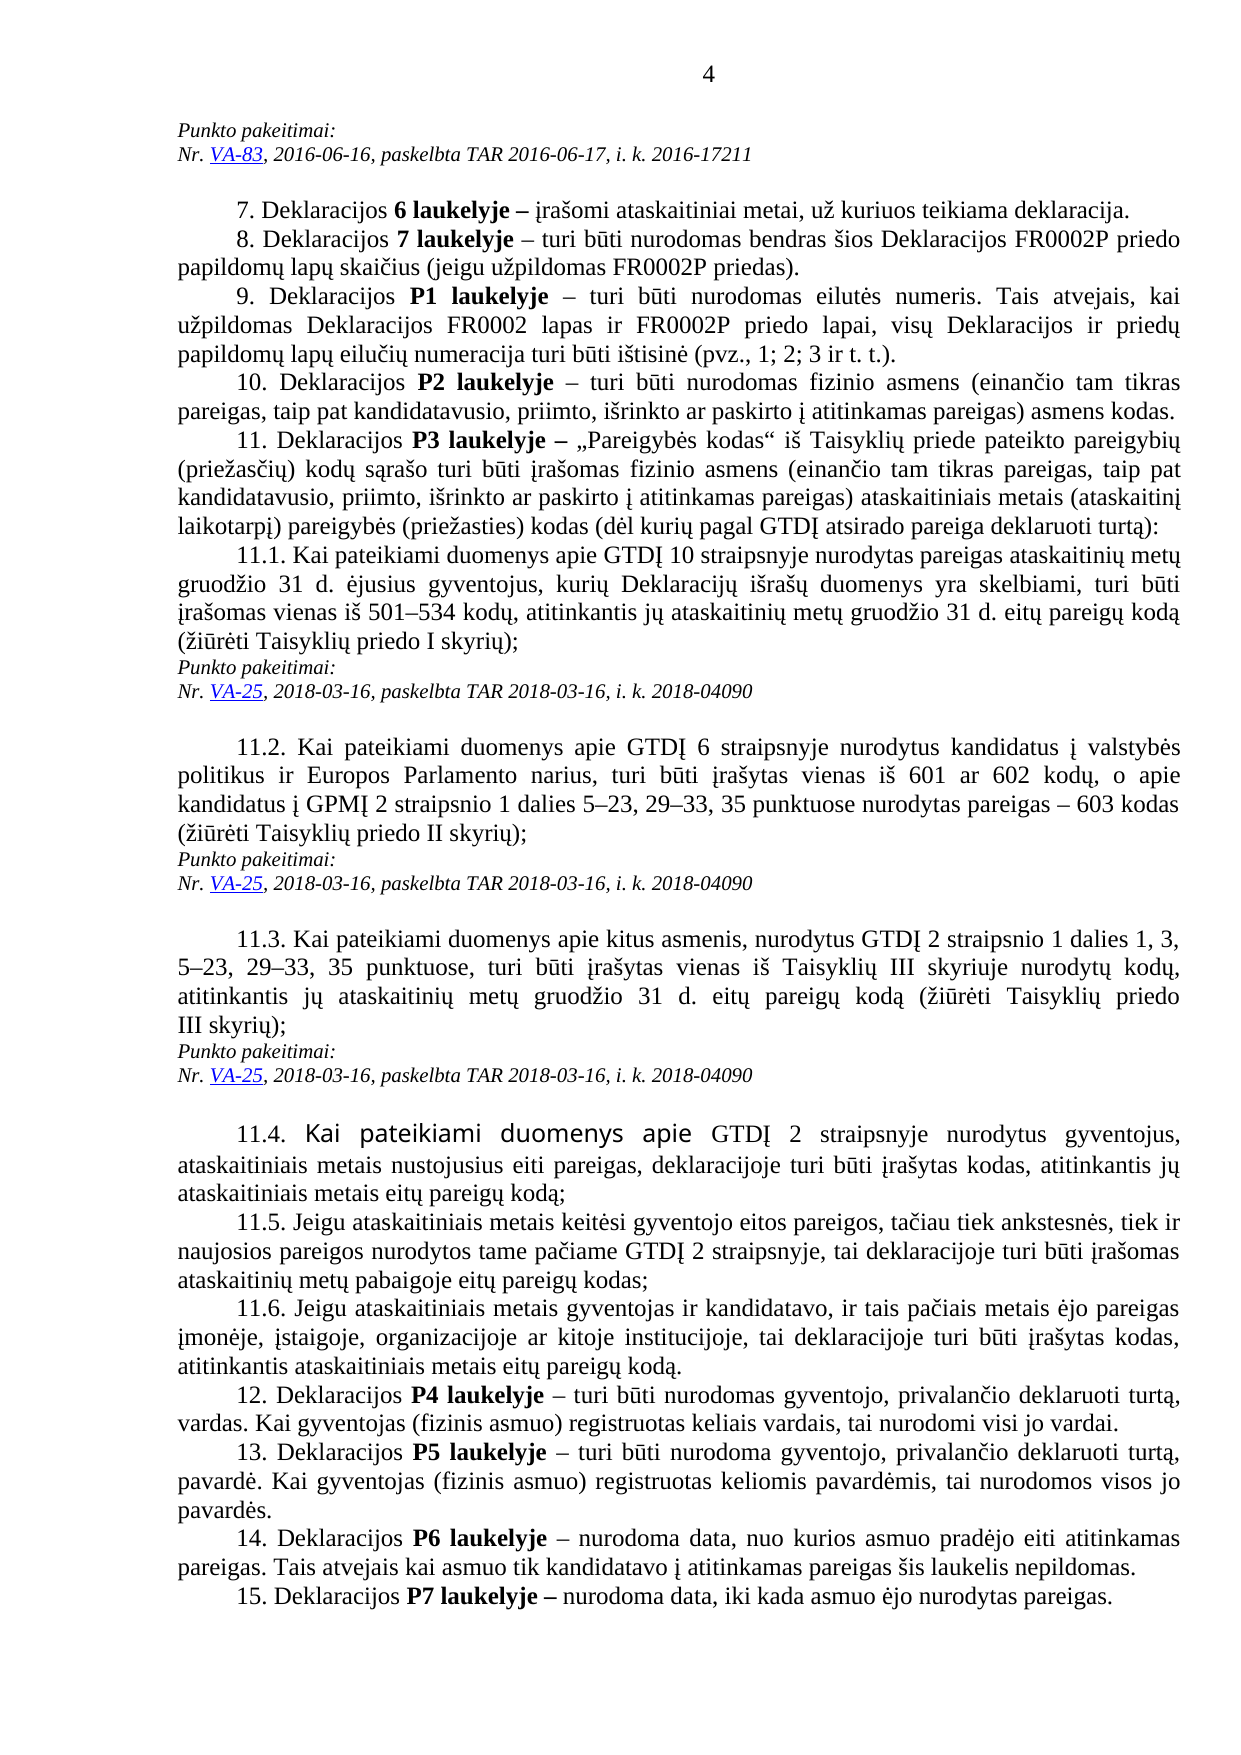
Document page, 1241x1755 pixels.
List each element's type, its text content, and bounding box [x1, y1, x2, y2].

text 11.4. Kai pateikiami duomenys apie GTDĮ 2 straipsnyje nurodytus gyventojus, ataskaitiniais metais nustojusius eiti pareigas, deklaracijoje turi būti įrašytas kodas, atitinkantis jų ataskaitiniais metais eitų pareigų kodą; [177, 1116, 1181, 1207]
text Punkto pakeitimai: [177, 118, 1181, 142]
text 10. Deklaracijos P2 laukelyje – turi būti nurodomas fizinio asmens (einančio tam tikras pareigas, taip pat kandidatavusio, priimto, išrinkto ar paskirto į atitinkamas pareigas) asmens kodas. [177, 367, 1181, 425]
text 14. Deklaracijos P6 laukelyje – nurodoma data, nuo kurios asmuo pradėjo eiti atitinkamas pareigas. Tais atvejais kai asmuo tik kandidatavo į atitinkamas pareigas šis laukelis nepildomas. [177, 1523, 1181, 1581]
text Punkto pakeitimai: [177, 1039, 1181, 1063]
text Punkto pakeitimai: [177, 655, 1181, 679]
text 9. Deklaracijos P1 laukelyje – turi būti nurodomas eilutės numeris. Tais atvejais, kai užpildomas Deklaracijos FR0002 lapas ir FR0002P priedo lapai, visų Deklaracijos ir priedų papildomų lapų eilučių numeracija turi būti ištisinė (pvz., 1; 2; 3 ir t. t.). [177, 281, 1181, 367]
text 15. Deklaracijos P7 laukelyje – nurodoma data, iki kada asmuo ėjo nurodytas pareigas. [177, 1581, 1181, 1610]
text Punkto pakeitimai: [177, 847, 1181, 871]
text Nr. VA-25, 2018-03-16, paskelbta TAR 2018-03-16, i. k. 2018-04090 [177, 871, 1181, 895]
text 11.1. Kai pateikiami duomenys apie GTDĮ 10 straipsnyje nurodytas pareigas ataskaitinių metų gruodžio 31 d. ėjusius gyventojus, kurių Deklaracijų išrašų duomenys yra skelbiami, turi būti įrašomas vienas iš 501–534 kodų, atitinkantis jų ataskaitinių metų gruodžio 31 d. eitų pareigų kodą (žiūrėti Taisyklių priedo I skyrių); [177, 540, 1181, 655]
text Nr. VA-25, 2018-03-16, paskelbta TAR 2018-03-16, i. k. 2018-04090 [177, 679, 1181, 703]
text 11. Deklaracijos P3 laukelyje – „Pareigybės kodas“ iš Taisyklių priede pateikto pareigybių (priežasčių) kodų sąrašo turi būti įrašomas fizinio asmens (einančio tam tikras pareigas, taip pat kandidatavusio, priimto, išrinkto ar paskirto į atitinkamas pareigas) ataskaitiniais metais (ataskaitinį laikotarpį) pareigybės (priežasties) kodas (dėl kurių pagal GTDĮ atsirado pareiga deklaruoti turtą): [177, 425, 1181, 540]
text 12. Deklaracijos P4 laukelyje – turi būti nurodomas gyventojo, privalančio deklaruoti turtą, vardas. Kai gyventojas (fizinis asmuo) registruotas keliais vardais, tai nurodomi visi jo vardai. [177, 1380, 1181, 1437]
text 8. Deklaracijos 7 laukelyje – turi būti nurodomas bendras šios Deklaracijos FR0002P priedo papildomų lapų skaičius (jeigu užpildomas FR0002P priedas). [177, 224, 1181, 281]
text Nr. VA-83, 2016-06-16, paskelbta TAR 2016-06-17, i. k. 2016-17211 [177, 142, 1181, 166]
text 7. Deklaracijos 6 laukelyje – įrašomi ataskaitiniai metai, už kuriuos teikiama deklaracija. [177, 195, 1181, 224]
text 11.2. Kai pateikiami duomenys apie GTDĮ 6 straipsnyje nurodytus kandidatus į valstybės politikus ir Europos Parlamento narius, turi būti įrašytas vienas iš 601 ar 602 kodų, o apie kandidatus į GPMĮ 2 straipsnio 1 dalies 5–23, 29–33, 35 punktuose nurodytas pareigas – 603 kodas (žiūrėti Taisyklių priedo II skyrių); [177, 732, 1181, 847]
text 11.5. Jeigu ataskaitiniais metais keitėsi gyventojo eitos pareigos, tačiau tiek ankstesnės, tiek ir naujosios pareigos nurodytos tame pačiame GTDĮ 2 straipsnyje, tai deklaracijoje turi būti įrašomas ataskaitinių metų pabaigoje eitų pareigų kodas; [177, 1207, 1181, 1293]
text 11.3. Kai pateikiami duomenys apie kitus asmenis, nurodytus GTDĮ 2 straipsnio 1 dalies 1, 3, 5–23, 29–33, 35 punktuose, turi būti įrašytas vienas iš Taisyklių III skyriuje nurodytų kodų, atitinkantis jų ataskaitinių metų gruodžio 31 d. eitų pareigų kodą (žiūrėti Taisyklių priedo III skyrių); [177, 924, 1181, 1039]
text Nr. VA-25, 2018-03-16, paskelbta TAR 2018-03-16, i. k. 2018-04090 [177, 1063, 1181, 1087]
text 13. Deklaracijos P5 laukelyje – turi būti nurodoma gyventojo, privalančio deklaruoti turtą, pavardė. Kai gyventojas (fizinis asmuo) registruotas keliomis pavardėmis, tai nurodomos visos jo pavardės. [177, 1437, 1181, 1523]
text 11.6. Jeigu ataskaitiniais metais gyventojas ir kandidatavo, ir tais pačiais metais ėjo pareigas įmonėje, įstaigoje, organizacijoje ar kitoje institucijoje, tai deklaracijoje turi būti įrašytas kodas, atitinkantis ataskaitiniais metais eitų pareigų kodą. [177, 1293, 1181, 1380]
